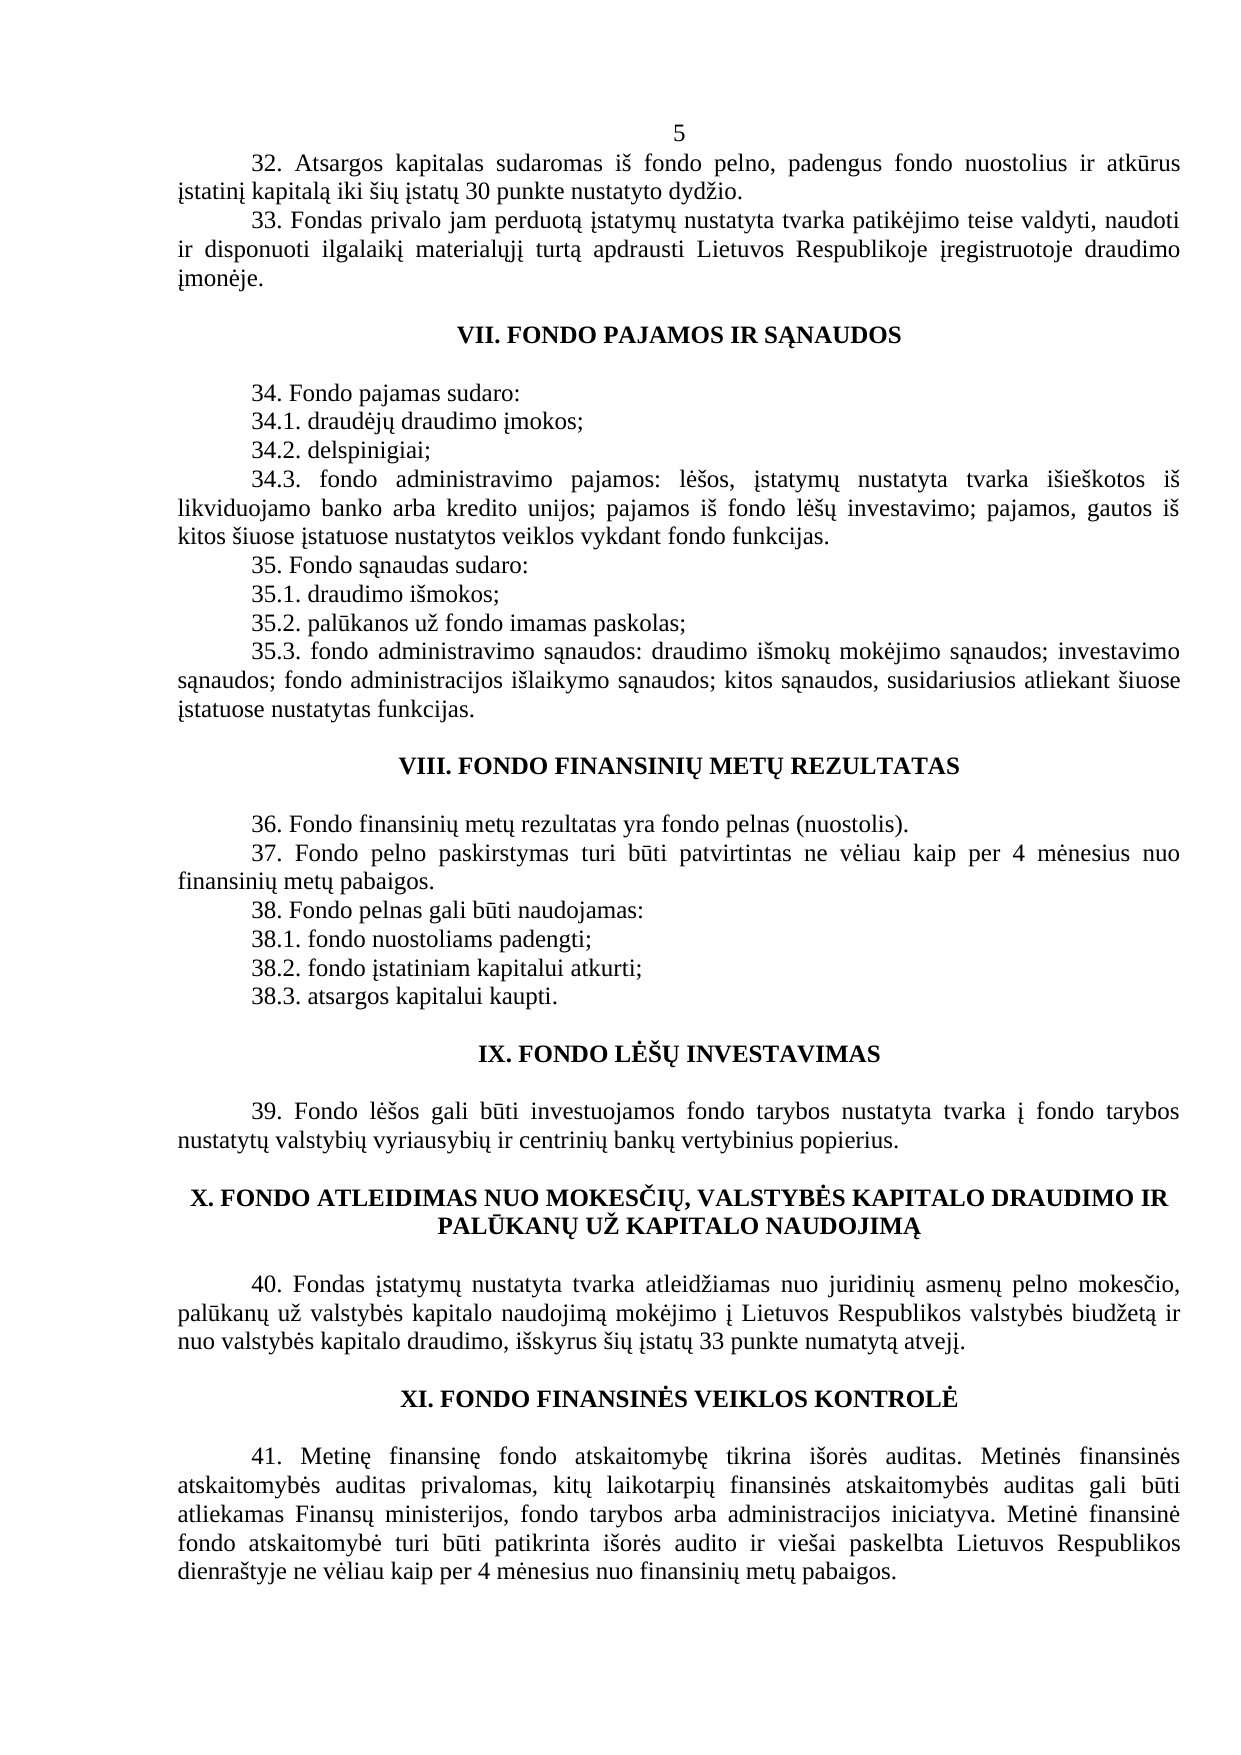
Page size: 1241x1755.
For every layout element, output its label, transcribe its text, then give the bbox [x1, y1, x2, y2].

text 35.3. fondo administravimo sąnaudos: draudimo išmokų mokėjimo sąnaudos; investavimo sąnaudos; fondo administracijos išlaikymo sąnaudos; kitos sąnaudos, susidariusios atliekant šiuose įstatuose nustatytas funkcijas. [177, 636, 1181, 723]
text 38.2. fondo įstatiniam kapitalui atkurti; [177, 953, 1181, 981]
text 35.2. palūkanos už fondo imamas paskolas; [177, 608, 1181, 636]
text 34.3. fondo administravimo pajamos: lėšos, įstatymų nustatyta tvarka išieškotos iš likviduojamo banko arba kredito unijos; pajamos iš fondo lėšų investavimo; pajamos, gautos iš kitos šiuose įstatuose nustatytos veiklos vykdant fondo funkcijas. [177, 464, 1181, 550]
text 38.1. fondo nuostoliams padengti; [177, 924, 1181, 953]
text VII. Fondo pajamos IR SĄNAUDOS [177, 320, 1181, 349]
text 35.1. draudimo išmokos; [177, 579, 1181, 608]
text 40. Fondas įstatymų nustatyta tvarka atleidžiamas nuo juridinių asmenų pelno mokesčio, palūkanų už valstybės kapitalo naudojimą mokėjimo į Lietuvos Respublikos valstybės biudžetą ir nuo valstybės kapitalo draudimo, išskyrus šių įstatų 33 punkte numatytą atvejį. [177, 1269, 1181, 1355]
text XI. Fondo finansinės veiklos kontrolė [177, 1384, 1181, 1413]
text 37. Fondo pelno paskirstymas turi būti patvirtintas ne vėliau kaip per 4 mėnesius nuo finansinių metų pabaigos. [177, 838, 1181, 895]
text 34.1. draudėjų draudimo įmokos; [177, 406, 1181, 435]
text VIII. FONDO FINANSINIŲ METŲ REZULTATAS [177, 751, 1181, 780]
text 33. Fondas privalo jam perduotą įstatymų nustatyta tvarka patikėjimo teise valdyti, naudoti ir disponuoti ilgalaikį materialųjį turtą apdrausti Lietuvos Respublikoje įregistruotoje draudimo įmonėje. [177, 205, 1181, 291]
text X. Fondo ATLEIDIMAS NUO mokesčiŲ, VALSTYBĖS KAPITALO DRAUDIMO IR PALŪKANŲ UŽ KAPITALO NAUDOJIMĄ [177, 1183, 1181, 1240]
text IX. Fondo lėšų investavimas [177, 1039, 1181, 1068]
text 38. Fondo pelnas gali būti naudojamas: [177, 895, 1181, 924]
text 32. Atsargos kapitalas sudaromas iš fondo pelno, padengus fondo nuostolius ir atkūrus įstatinį kapitalą iki šių įstatų 30 punkte nustatyto dydžio. [177, 148, 1181, 205]
text 39. Fondo lėšos gali būti investuojamos fondo tarybos nustatyta tvarka į fondo tarybos nustatytų valstybių vyriausybių ir centrinių bankų vertybinius popierius. [177, 1096, 1181, 1154]
text 35. Fondo sąnaudas sudaro: [177, 550, 1181, 579]
text 34. Fondo pajamas sudaro: [177, 378, 1181, 406]
text 38.3. atsargos kapitalui kaupti. [177, 981, 1181, 1010]
text 34.2. delspinigiai; [177, 435, 1181, 464]
text 41. Metinę finansinę fondo atskaitomybę tikrina išorės auditas. Metinės finansinės atskaitomybės auditas privalomas, kitų laikotarpių finansinės atskaitomybės auditas gali būti atliekamas Finansų ministerijos, fondo tarybos arba administracijos iniciatyva. Metinė finansinė fondo atskaitomybė turi būti patikrinta išorės audito ir viešai paskelbta Lietuvos Respublikos dienraštyje ne vėliau kaip per 4 mėnesius nuo finansinių metų pabaigos. [177, 1441, 1181, 1585]
text 36. Fondo finansinių metų rezultatas yra fondo pelnas (nuostolis). [177, 809, 1181, 838]
